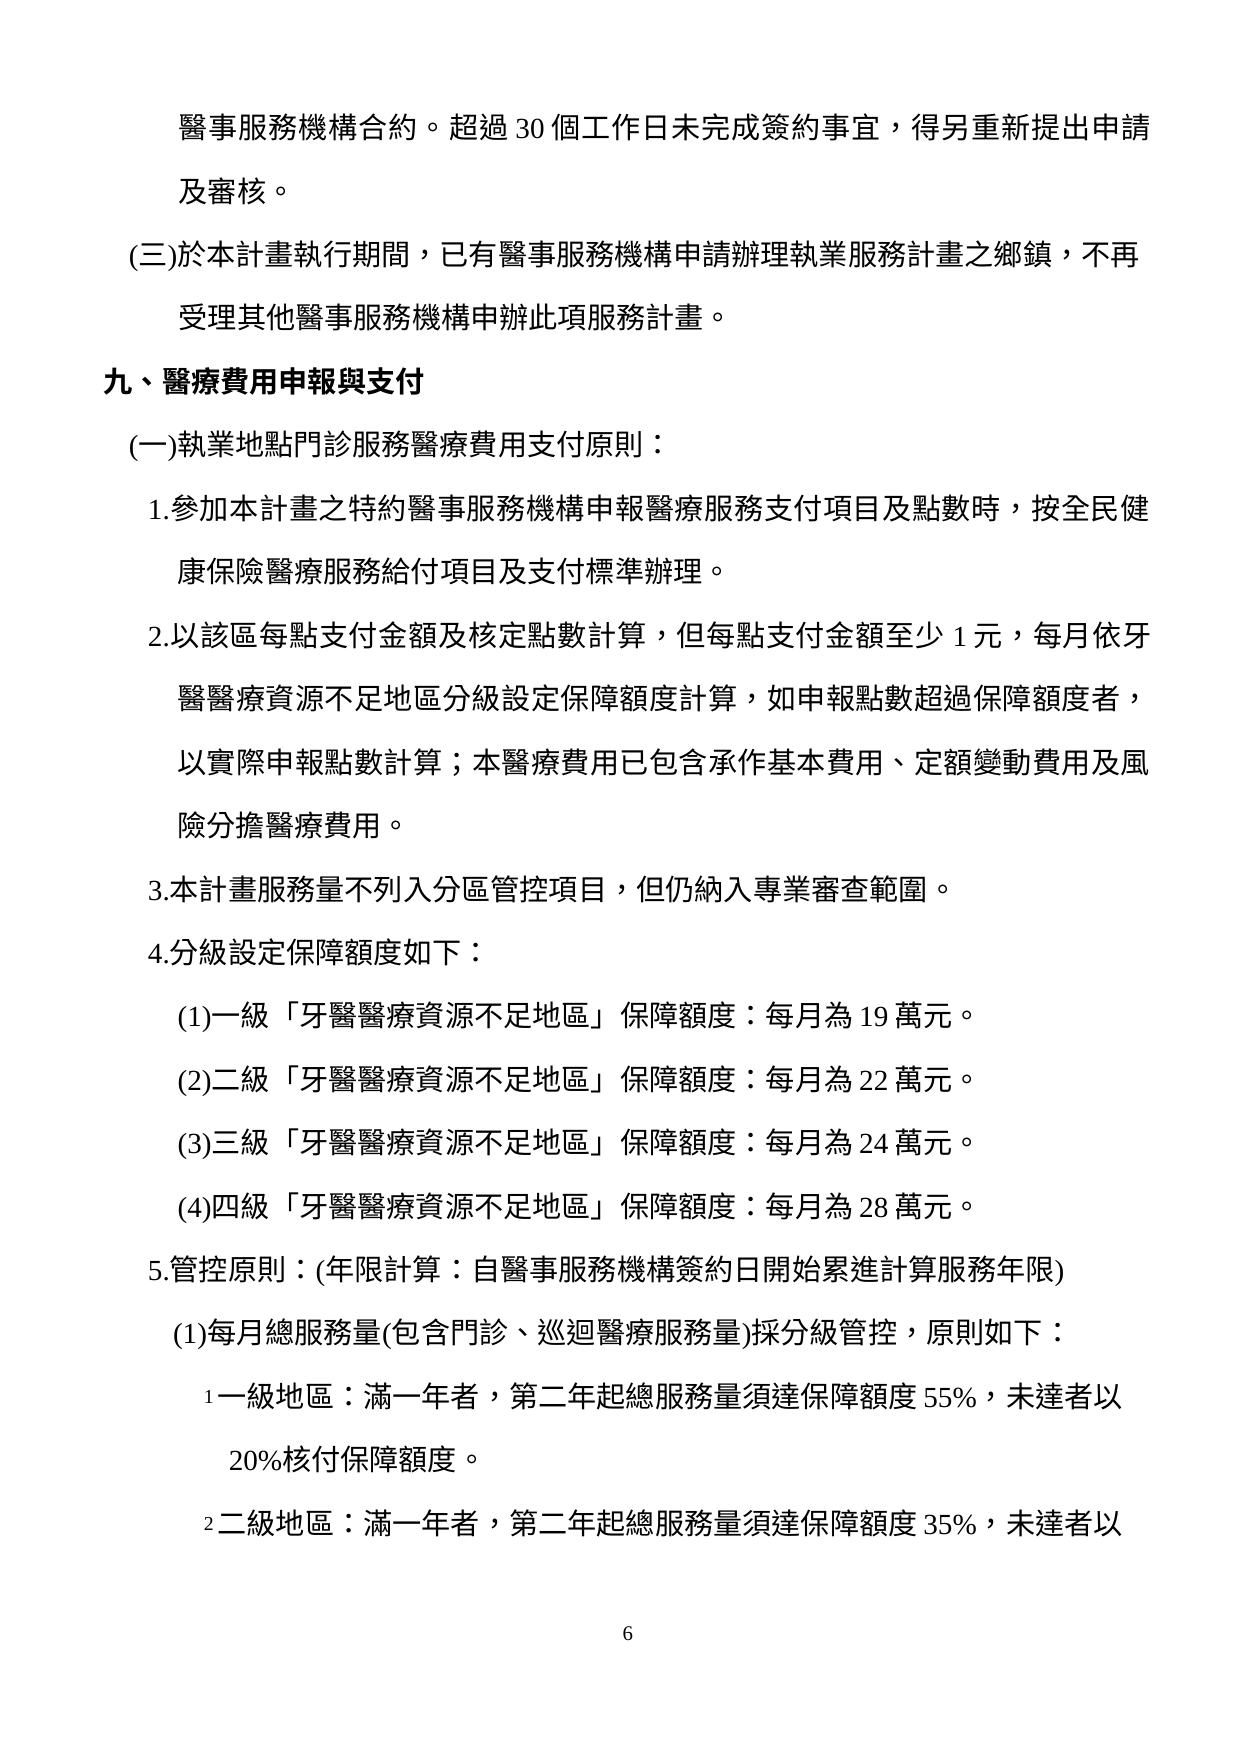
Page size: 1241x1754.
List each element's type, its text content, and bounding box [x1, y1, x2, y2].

text 2.以該區每點支付金額及核定點數計算，但每點支付金額至少1元，每月依牙醫醫療資源不足地區分級設定保障額度計算，如申報點數超過保障額度者，以實際申報點數計算；本醫療費用已包含承作基本費用、定額變動費用及風險分擔醫療費用。 [148, 612, 1152, 845]
text (2)二級「牙醫醫療資源不足地區」保障額度：每月為22萬元。 [177, 1056, 1152, 1099]
text (三)於本計畫執行期間，已有醫事服務機構申請辦理執業服務計畫之鄉鎮，不再 [128, 232, 1152, 274]
text 醫事服務機構合約。超過30個工作日未完成簽約事宜，得另重新提出申請及審核。 [178, 105, 1152, 211]
text 2二級地區：滿一年者，第二年起總服務量須達保障額度35%，未達者以 [203, 1500, 1152, 1543]
text (一)執業地點門診服務醫療費用支付原則： [128, 422, 1152, 464]
text (1)一級「牙醫醫療資源不足地區」保障額度：每月為19萬元。 [177, 993, 1152, 1035]
text (1)每月總服務量(包含門診、巡迴醫療服務量)採分級管控，原則如下： [173, 1310, 1152, 1352]
text 4.分級設定保障額度如下： [148, 929, 1152, 972]
text 九、醫療費用申報與支付 [103, 358, 1152, 401]
text 1.參加本計畫之特約醫事服務機構申報醫療服務支付項目及點數時，按全民健康保險醫療服務給付項目及支付標準辦理。 [148, 485, 1152, 591]
text 3.本計畫服務量不列入分區管控項目，但仍納入專業審查範圍。 [148, 866, 1152, 908]
text 受理其他醫事服務機構申辦此項服務計畫。 [178, 295, 1152, 337]
text 1一級地區：滿一年者，第二年起總服務量須達保障額度55%，未達者以 [203, 1373, 1152, 1416]
text 5.管控原則：(年限計算：自醫事服務機構簽約日開始累進計算服務年限) [148, 1247, 1152, 1289]
text (4)四級「牙醫醫療資源不足地區」保障額度：每月為28萬元。 [177, 1183, 1152, 1226]
text 20%核付保障額度。 [228, 1437, 1152, 1479]
text (3)三級「牙醫醫療資源不足地區」保障額度：每月為24萬元。 [177, 1120, 1152, 1162]
